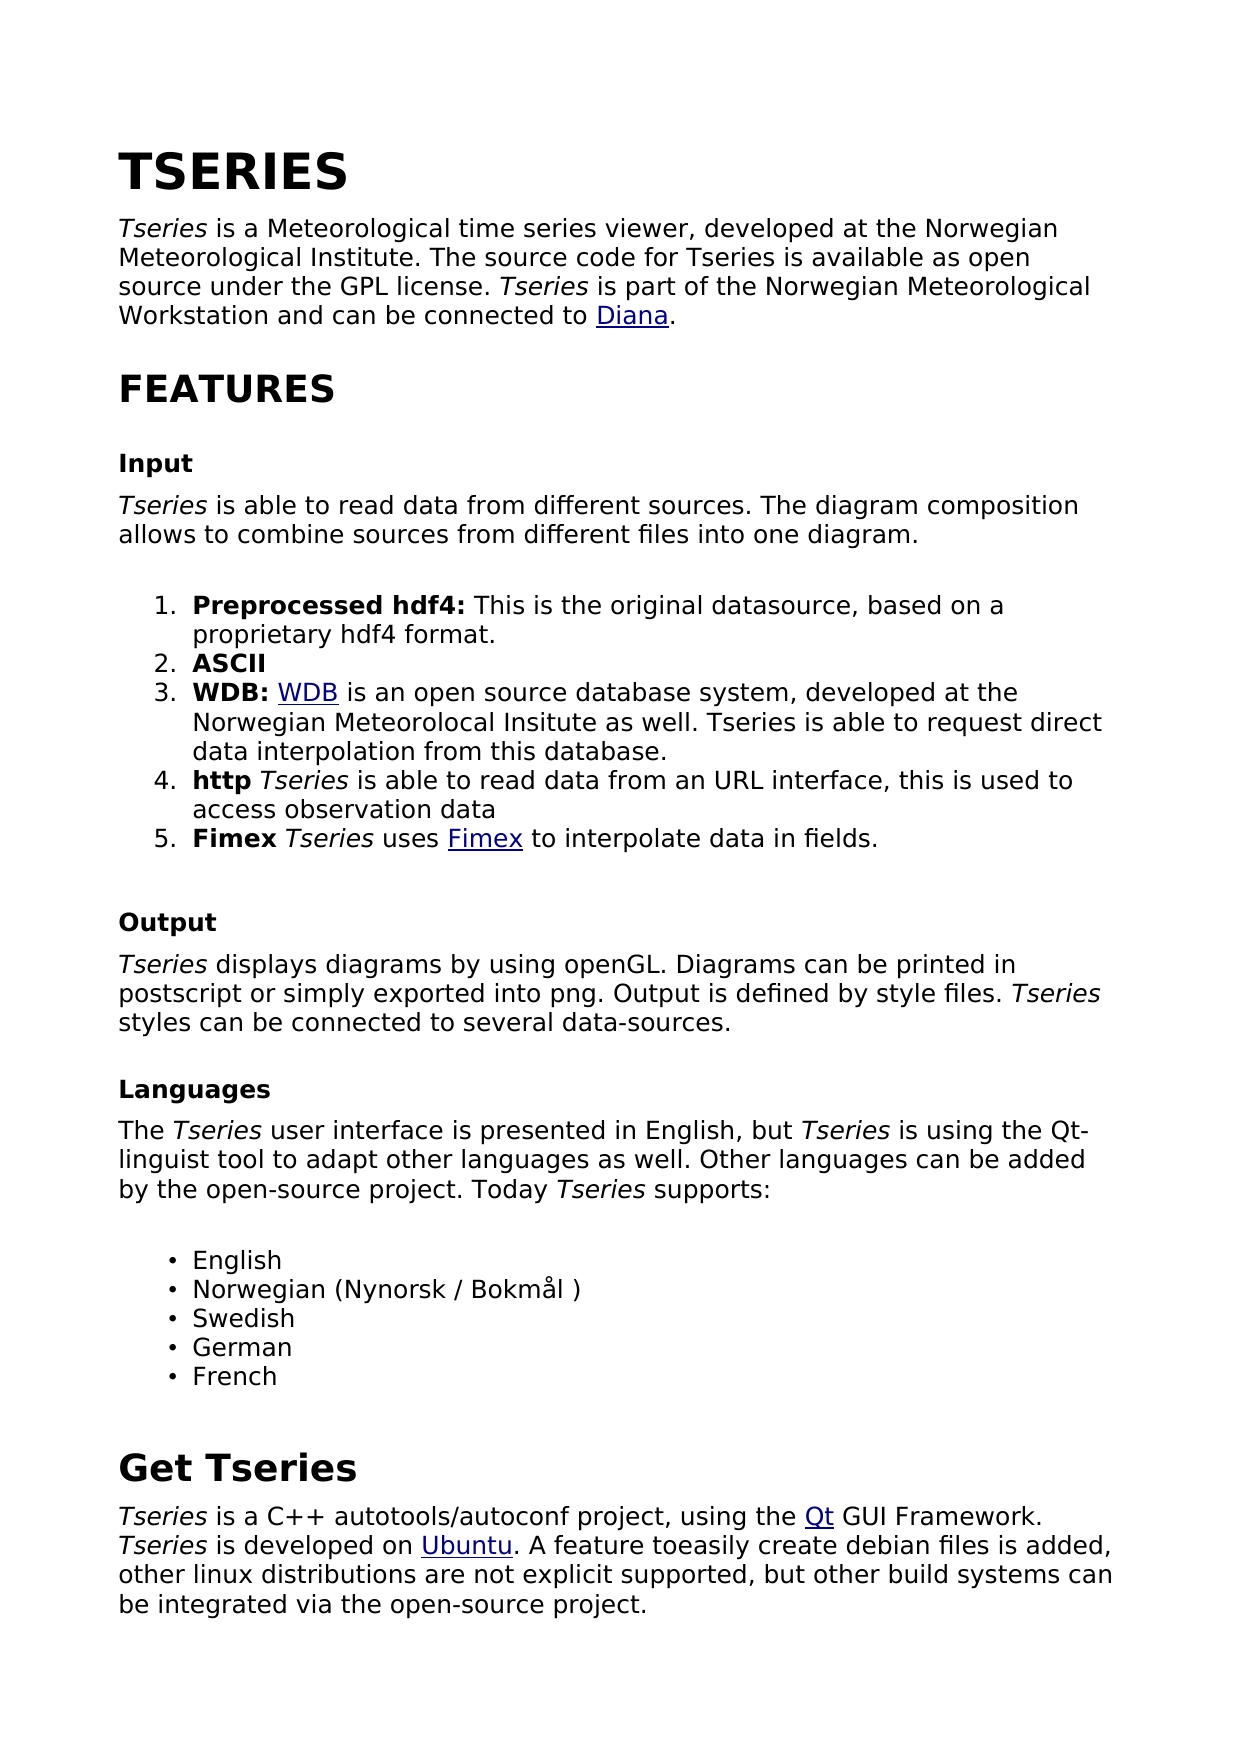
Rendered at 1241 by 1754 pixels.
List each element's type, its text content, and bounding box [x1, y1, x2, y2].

subtitle Languages [118, 1075, 1122, 1104]
text Tseries is able to read data from different sources. The diagram composition allows to combine sources from different files into one diagram. [118, 491, 1122, 549]
list Norwegian (Nynorsk / Bokmål ) [177, 1275, 1122, 1304]
text Tseries is a Meteorological time series viewer, developed at the Norwegian Meteorological Institute. The source code for Tseries is available as open source under the GPL license. Tseries is part of the Norwegian Meteorological Workstation and can be connected to Diana. [118, 214, 1122, 331]
list http Tseries is able to read data from an URL interface, this is used to access observation data [177, 766, 1122, 824]
subtitle Output [118, 908, 1122, 937]
subtitle Input [118, 449, 1122, 478]
list French [177, 1363, 1122, 1392]
list WDB: WDB is an open source database system, developed at the Norwegian Meteorolocal Insitute as well. Tseries is able to request direct data interpolation from this database. [177, 679, 1122, 766]
subtitle Get Tseries [118, 1446, 1122, 1490]
list Swedish [177, 1304, 1122, 1333]
list Fimex Tseries uses Fimex to interpolate data in fields. [177, 824, 1122, 854]
list Preprocessed hdf4: This is the original datasource, based on a proprietary hdf4 format. [177, 591, 1122, 649]
text Tseries is a C++ autotools/autoconf project, using the Qt GUI Framework. Tseries is developed on Ubuntu. A feature toeasily create debian files is added, other linux distributions are not explicit supported, but other build systems can be integrated via the open-source project. [118, 1502, 1122, 1619]
subtitle FEATURES [118, 368, 1122, 412]
text Tseries displays diagrams by using openGL. Diagrams can be printed in postscript or simply exported into png. Output is defined by style files. Tseries styles can be connected to several data-sources. [118, 950, 1122, 1037]
list English [177, 1246, 1122, 1275]
subtitle TSERIES [118, 143, 1122, 201]
list ASCII [177, 649, 1122, 679]
list German [177, 1333, 1122, 1363]
text The Tseries user interface is presented in English, but Tseries is using the Qt-linguist tool to adapt other languages as well. Other languages can be added by the open-source project. Today Tseries supports: [118, 1116, 1122, 1204]
